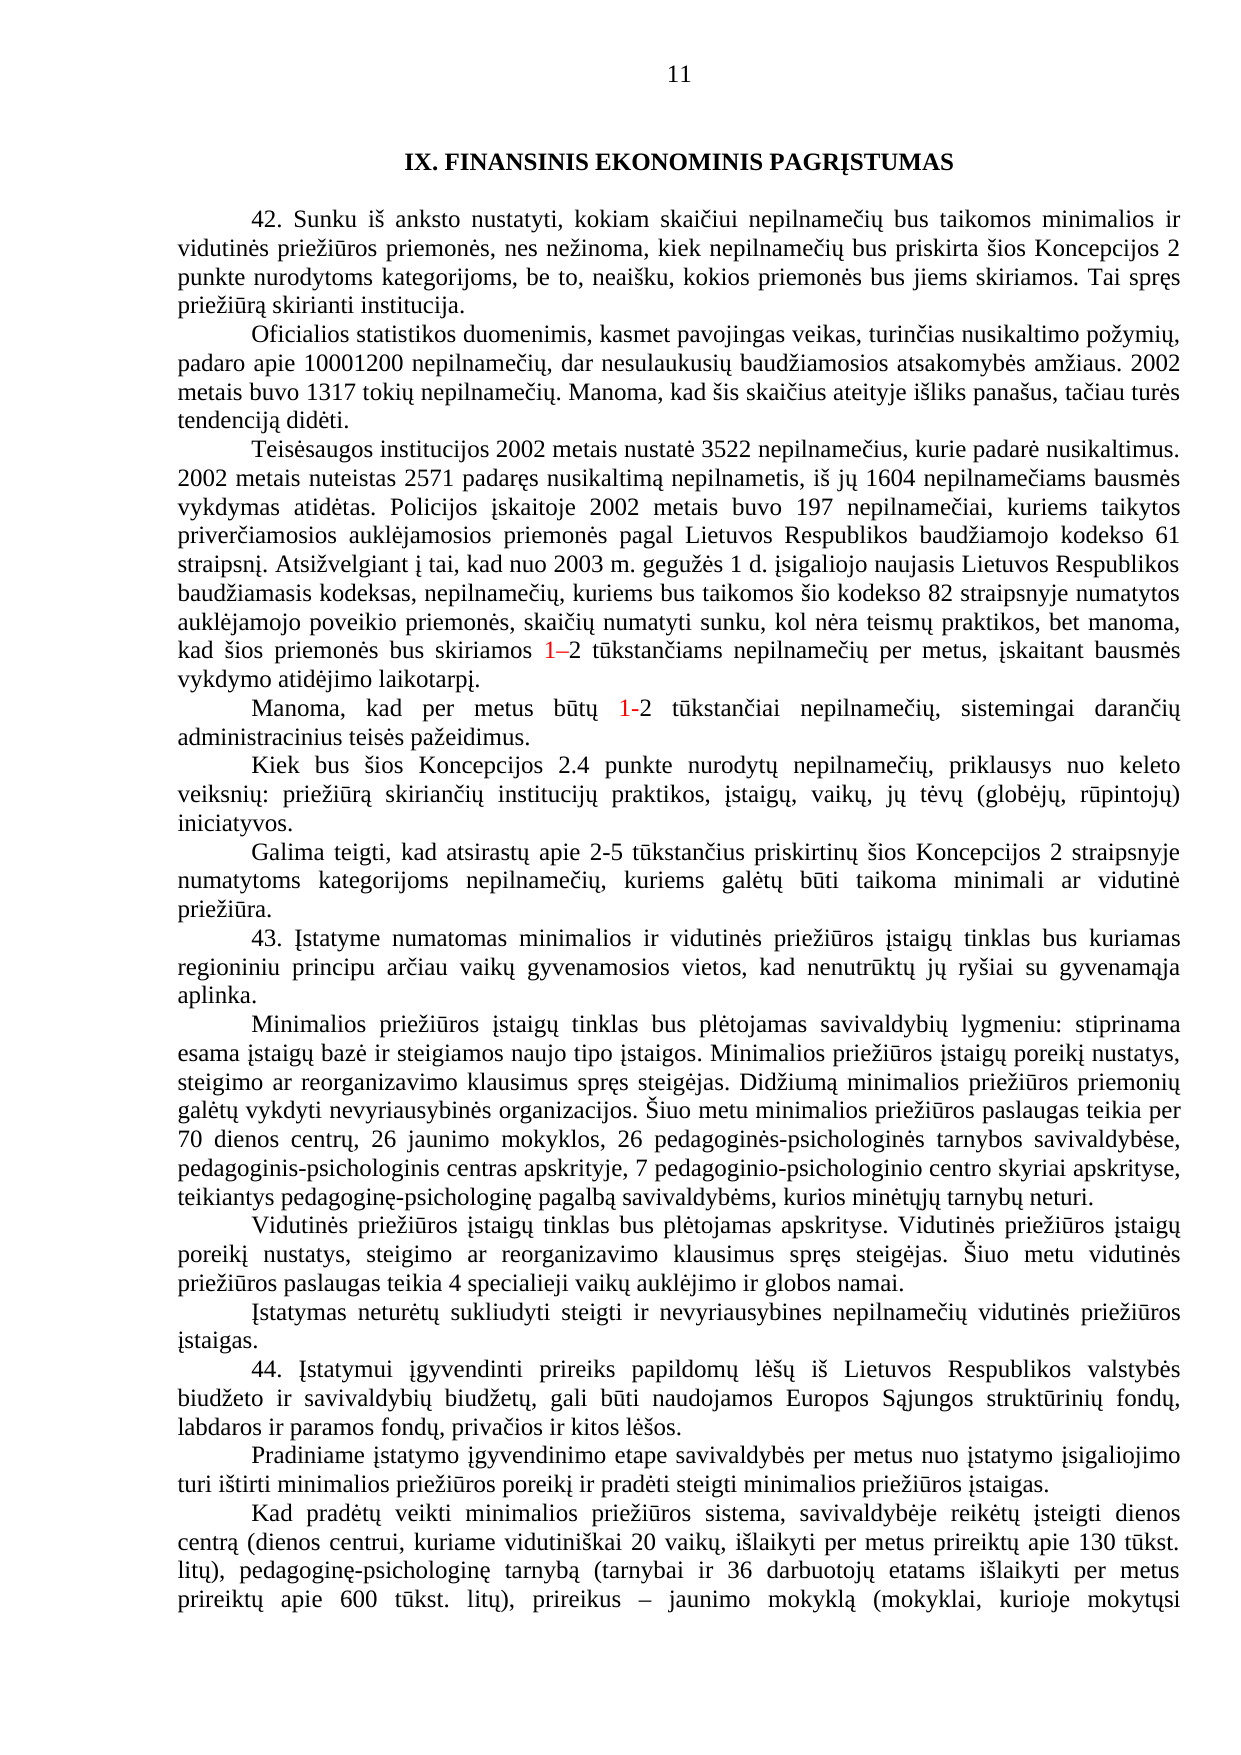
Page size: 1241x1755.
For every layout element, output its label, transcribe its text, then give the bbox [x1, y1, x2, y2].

text 43. Įstatyme numatomas minimalios ir vidutinės priežiūros įstaigų tinklas bus kuriamas regioniniu principu arčiau vaikų gyvenamosios vietos, kad nenutrūktų jų ryšiai su gyvenamąja aplinka. [177, 923, 1181, 1009]
text Įstatymas neturėtų sukliudyti steigti ir nevyriausybines nepilnamečių vidutinės priežiūros įstaigas. [177, 1297, 1181, 1354]
text Kad pradėtų veikti minimalios priežiūros sistema, savivaldybėje reikėtų įsteigti dienos centrą (dienos centrui, kuriame vidutiniškai 20 vaikų, išlaikyti per metus prireiktų apie 130 tūkst. litų), pedagoginę-psichologinę tarnybą (tarnybai ir 36 darbuotojų etatams išlaikyti per metus prireiktų apie 600 tūkst. litų), prireikus – jaunimo mokyklą (mokyklai, kurioje mokytųsi [177, 1498, 1181, 1613]
text Oficialios statistikos duomenimis, kasmet pavojingas veikas, turinčias nusikaltimo požymių, padaro apie 10001200 nepilnamečių, dar nesulaukusių baudžiamosios atsakomybės amžiaus. 2002 metais buvo 1317 tokių nepilnamečių. Manoma, kad šis skaičius ateityje išliks panašus, tačiau turės tendenciją didėti. [177, 319, 1181, 434]
text Vidutinės priežiūros įstaigų tinklas bus plėtojamas apskrityse. Vidutinės priežiūros įstaigų poreikį nustatys, steigimo ar reorganizavimo klausimus spręs steigėjas. Šiuo metu vidutinės priežiūros paslaugas teikia 4 specialieji vaikų auklėjimo ir globos namai. [177, 1211, 1181, 1297]
text 42. Sunku iš anksto nustatyti, kokiam skaičiui nepilnamečių bus taikomos minimalios ir vidutinės priežiūros priemonės, nes nežinoma, kiek nepilnamečių bus priskirta šios Koncepcijos 2 punkte nurodytoms kategorijoms, be to, neaišku, kokios priemonės bus jiems skiriamos. Tai spręs priežiūrą skirianti institucija. [177, 204, 1181, 319]
text Kiek bus šios Koncepcijos 2.4 punkte nurodytų nepilnamečių, priklausys nuo keleto veiksnių: priežiūrą skiriančių institucijų praktikos, įstaigų, vaikų, jų tėvų (globėjų, rūpintojų) iniciatyvos. [177, 751, 1181, 837]
text Teisėsaugos institucijos 2002 metais nustatė 3522 nepilnamečius, kurie padarė nusikaltimus. 2002 metais nuteistas 2571 padaręs nusikaltimą nepilnametis, iš jų 1604 nepilnamečiams bausmės vykdymas atidėtas. Policijos įskaitoje 2002 metais buvo 197 nepilnamečiai, kuriems taikytos priverčiamosios auklėjamosios priemonės pagal Lietuvos Respublikos baudžiamojo kodekso 61 straipsnį. Atsižvelgiant į tai, kad nuo 2003 m. gegužės 1 d. įsigaliojo naujasis Lietuvos Respublikos baudžiamasis kodeksas, nepilnamečių, kuriems bus taikomos šio kodekso 82 straipsnyje numatytos auklėjamojo poveikio priemonės, skaičių numatyti sunku, kol nėra teismų praktikos, bet manoma, kad šios priemonės bus skiriamos 1–2 tūkstančiams nepilnamečių per metus, įskaitant bausmės vykdymo atidėjimo laikotarpį. [177, 434, 1181, 693]
text Pradiniame įstatymo įgyvendinimo etape savivaldybės per metus nuo įstatymo įsigaliojimo turi ištirti minimalios priežiūros poreikį ir pradėti steigti minimalios priežiūros įstaigas. [177, 1441, 1181, 1498]
text Galima teigti, kad atsirastų apie 2-5 tūkstančius priskirtinų šios Koncepcijos 2 straipsnyje numatytoms kategorijoms nepilnamečių, kuriems galėtų būti taikoma minimali ar vidutinė priežiūra. [177, 837, 1181, 923]
text 44. Įstatymui įgyvendinti prireiks papildomų lėšų iš Lietuvos Respublikos valstybės biudžeto ir savivaldybių biudžetų, gali būti naudojamos Europos Sąjungos struktūrinių fondų, labdaros ir paramos fondų, privačios ir kitos lėšos. [177, 1354, 1181, 1441]
text Minimalios priežiūros įstaigų tinklas bus plėtojamas savivaldybių lygmeniu: stiprinama esama įstaigų bazė ir steigiamos naujo tipo įstaigos. Minimalios priežiūros įstaigų poreikį nustatys, steigimo ar reorganizavimo klausimus spręs steigėjas. Didžiumą minimalios priežiūros priemonių galėtų vykdyti nevyriausybinės organizacijos. Šiuo metu minimalios priežiūros paslaugas teikia per 70 dienos centrų, 26 jaunimo mokyklos, 26 pedagoginės-psichologinės tarnybos savivaldybėse, pedagoginis-psichologinis centras apskrityje, 7 pedagoginio-psichologinio centro skyriai apskrityse, teikiantys pedagoginę-psichologinę pagalbą savivaldybėms, kurios minėtųjų tarnybų neturi. [177, 1009, 1181, 1211]
text IX. FINANSINIS EKONOMINIS PAGRĮSTUMAS [177, 147, 1181, 176]
text Manoma, kad per metus būtų 1-2 tūkstančiai nepilnamečių, sistemingai darančių administracinius teisės pažeidimus. [177, 693, 1181, 751]
